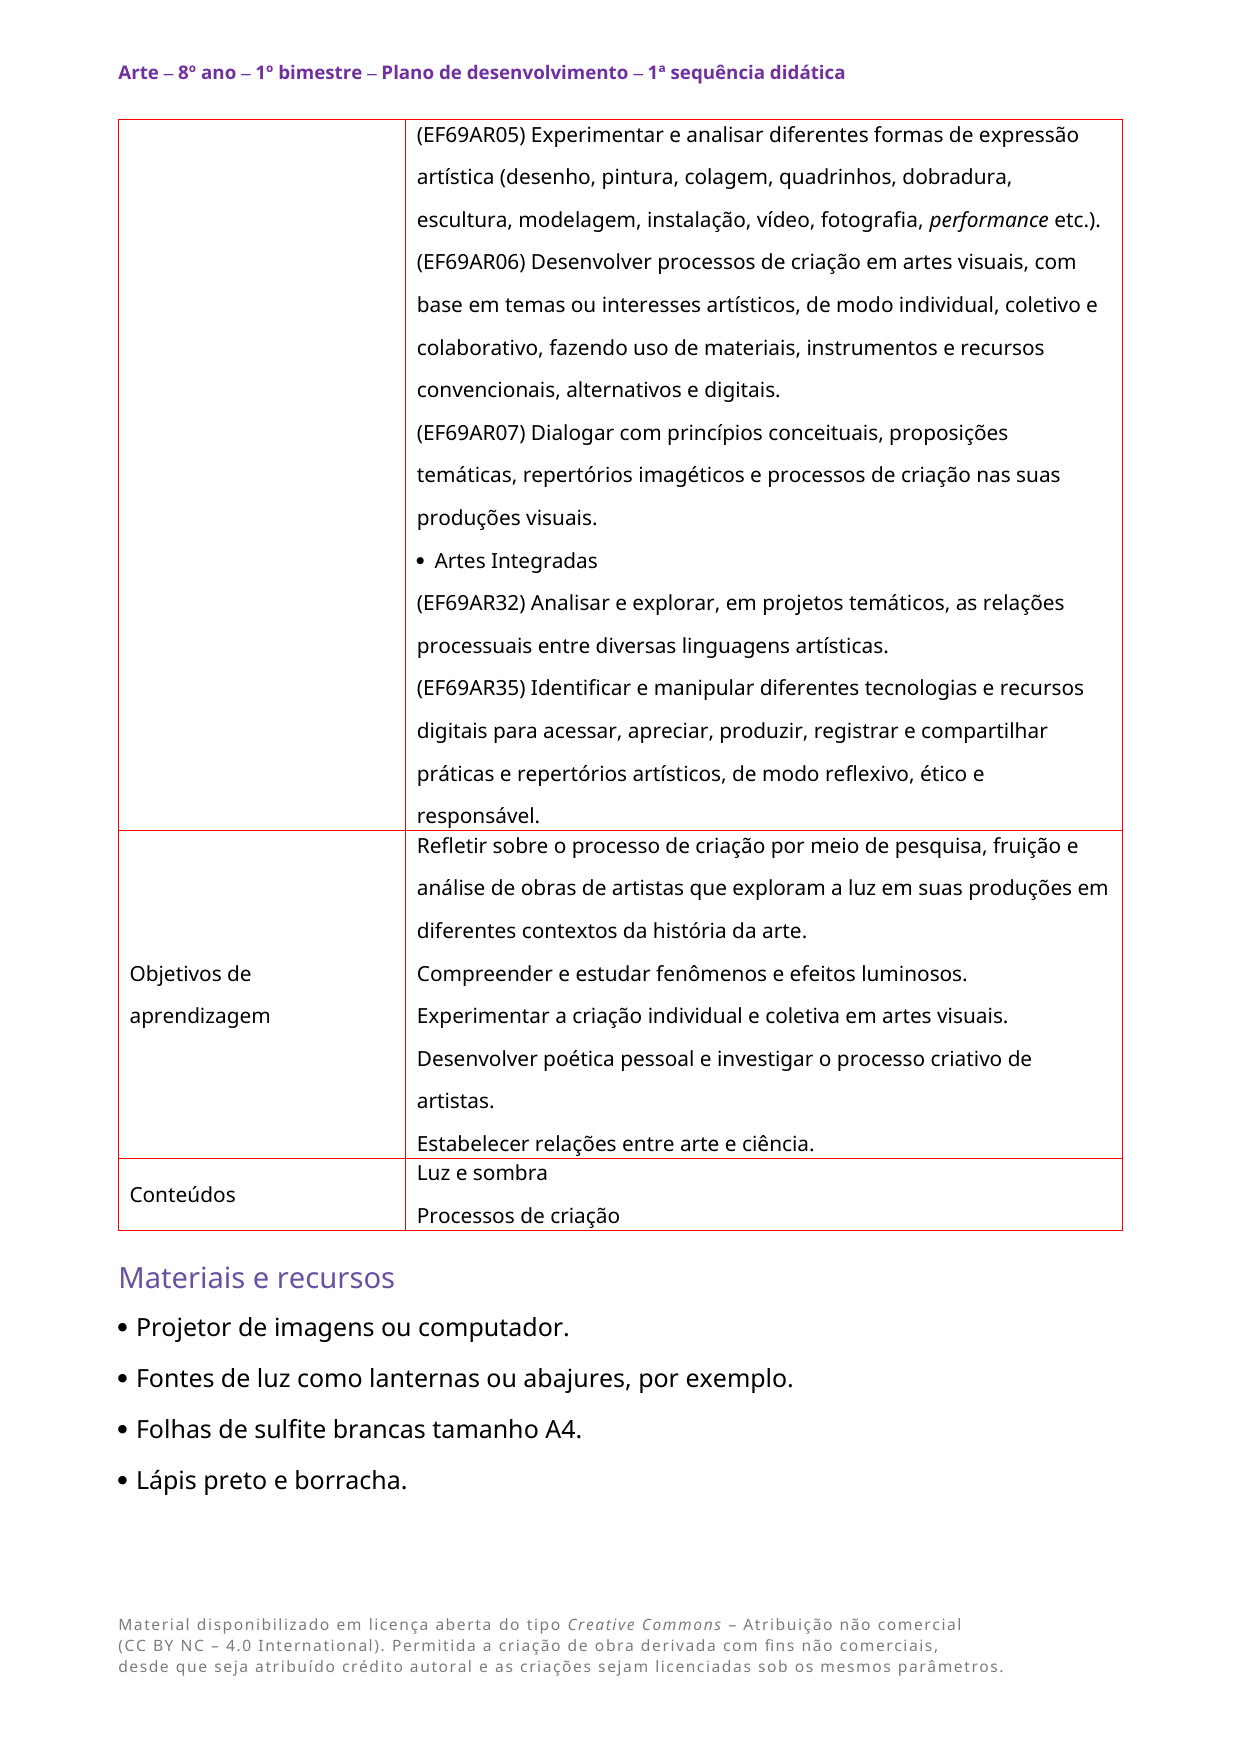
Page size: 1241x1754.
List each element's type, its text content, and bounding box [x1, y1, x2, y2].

table_cell Objetivos de aprendizagem [119, 831, 405, 1157]
table_cell [119, 120, 405, 830]
table_cell (EF69AR05) Experimentar e analisar diferentes formas de expressão artística (desenho, pintura, colagem, quadrinhos, dobradura, escultura, modelagem, instalação, vídeo, fotografia, performance etc.). (EF69AR06) Desenvolver processos de criação em artes visuais, com base em temas ou interesses artísticos, de modo individual, coletivo e colaborativo, fazendo uso de materiais, instrumentos e recursos convencionais, alternativos e digitais. (EF69AR07) Dialogar com princípios conceituais, proposições temáticas, repertórios imagéticos e processos de criação nas suas produções visuais. Artes Integradas (EF69AR32) Analisar e explorar, em projetos temáticos, as relações processuais entre diversas linguagens artísticas. (EF69AR35) Identificar e manipular diferentes tecnologias e recursos digitais para acessar, apreciar, produzir, registrar e compartilhar práticas e repertórios artísticos, de modo reflexivo, ético e responsável. [406, 120, 1122, 830]
table_cell Refletir sobre o processo de criação por meio de pesquisa, fruição e análise de obras de artistas que exploram a luz em suas produções em diferentes contextos da história da arte. Compreender e estudar fenômenos e efeitos luminosos. Experimentar a criação individual e coletiva em artes visuais. Desenvolver poética pessoal e investigar o processo criativo de artistas. Estabelecer relações entre arte e ciência. [406, 831, 1122, 1157]
table_cell Luz e sombra Processos de criação [406, 1159, 1122, 1229]
list Lápis preto e borracha. [118, 1463, 1122, 1497]
list Folhas de sulfite brancas tamanho A4. [118, 1412, 1122, 1446]
subtitle Materiais e recursos [118, 1256, 1122, 1297]
list Fontes de luz como lanternas ou abajures, por exemplo. [118, 1361, 1122, 1395]
table_cell Conteúdos [119, 1159, 405, 1229]
list Projetor de imagens ou computador. [118, 1310, 1122, 1344]
